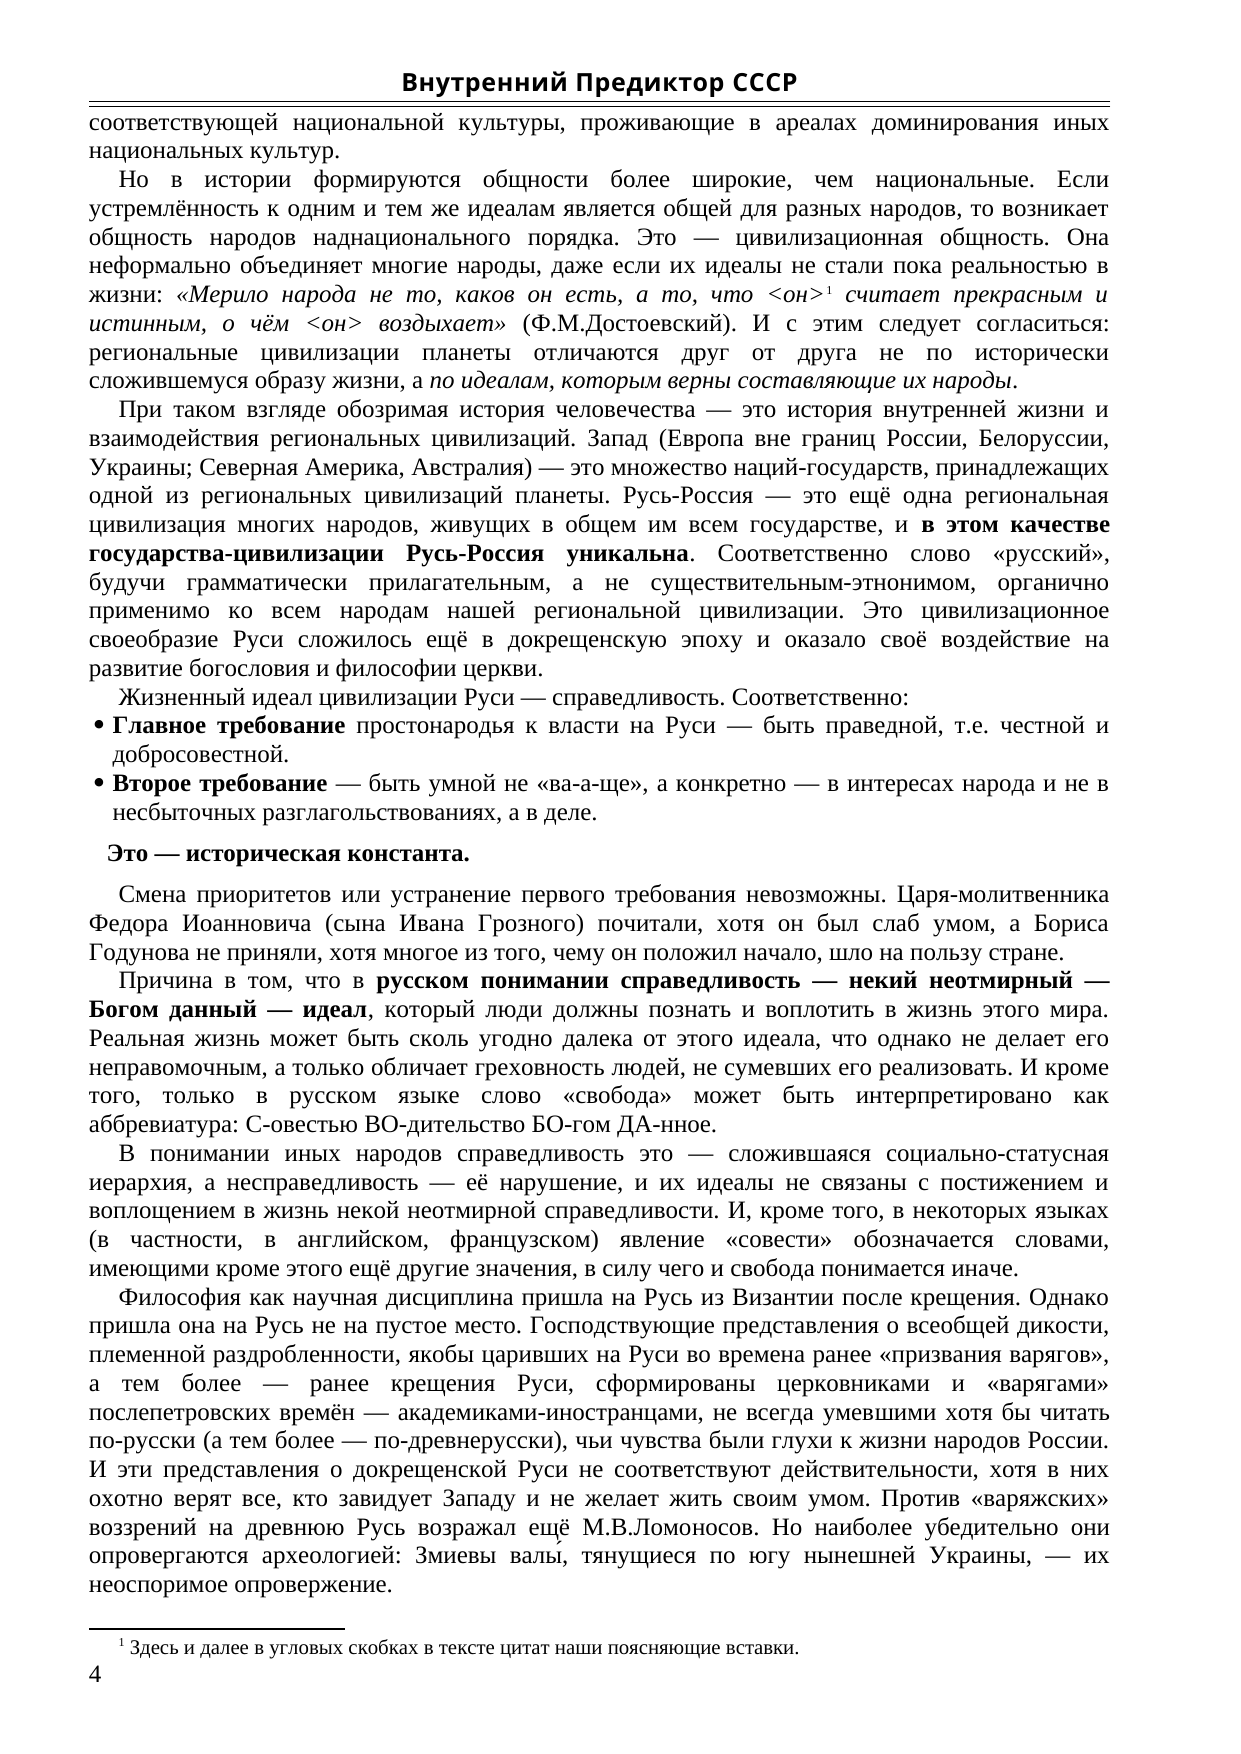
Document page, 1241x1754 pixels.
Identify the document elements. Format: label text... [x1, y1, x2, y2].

text Это — историческая константа. [106, 838, 1093, 867]
list Главное требование простонародья к власти на Руси — быть праведной, т.е. честной и добросовестной. [94, 710, 1110, 768]
text В понимании иных народов справедливость это — сложившаяся социально-статусная иерархия, а несправедливость — её нарушение, и их идеалы не связаны с постижением и воплощением в жизнь некой неотмирной справедливости. И, кроме того, в некоторых языках (в частности, в английском, французском) явление «совести» обозначается словами, имеющими кроме этого ещё другие значения, в силу чего и свобода понимается иначе. [89, 1138, 1110, 1282]
text Смена приоритетов или устранение первого требования невозможны. Царя-молитвенника Федора Иоанновича (сына Ивана Грозного) почитали, хотя он был слаб умом, а Бориса Годунова не приняли, хотя многое из того, чему он положил начало, шло на пользу стране. [89, 879, 1110, 965]
text Философия как научная дисциплина пришла на Русь из Византии после крещения. Однако пришла она на Русь не на пустое место. Господствующие представления о всеобщей дикости, племенной раздробленности, якобы царивших на Руси во времена ранее «призвания варягов», а тем более — ранее крещения Руси, сформированы церковниками и «варягами» послепетровских времён — академиками-иностранцами, не всегда умев­шими хотя бы читать по-русски (а тем более — по-древнерусски), чьи чувства были глухи к жизни народов России. И эти представления о докрещенской Руси не соответствуют действительности, хотя в них охотно верят все, кто завидует Западу и не желает жить своим умом. Против «варяжских» воззрений на древнюю Русь возражал ещё М.В.Ломо­носов. Но наиболее убедительно они опровергаются археологией: Змиевы валы́, тянущиеся по югу нынешней Украины, — их неоспоримое опровержение. [89, 1282, 1110, 1598]
text При таком взгляде обозримая история человечества — это история внутренней жизни и взаимодействия региональных цивилизаций. Запад (Европа вне границ России, Белоруссии, Украины; Северная Америка, Австралия) — это множество наций-государств, принадлежащих одной из региональных цивилизаций планеты. Русь-Россия — это ещё одна региональная цивилизация многих народов, живущих в общем им всем государстве, и в этом качестве государства-цивили­за­ции Русь-Россия уникальна. Соответственно слово «русский», будучи грамматически прилагательным, а не существительным-этнонимом, органично применимо ко всем народам нашей региональной цивилизации. Это цивилизационное своеобразие Руси сложилось ещё в докрещенскую эпоху и оказало своё воздействие на развитие богословия и философии церкви. [89, 394, 1110, 682]
text Причина в том, что в русском понимании справедливость — некий неотмирный — Богом данный — идеал, который люди должны познать и воплотить в жизнь этого мира. Реальная жизнь может быть сколь угодно далека от этого идеала, что однако не делает его неправомочным, а только обличает греховность людей, не сумевших его реализовать. И кроме того, только в русском языке слово «свобода» может быть интерпретировано как аббревиатура: С‑овестью ВО-дительство БО-гом ДА-нное. [89, 965, 1110, 1138]
text Но в истории формируются общности более широкие, чем национальные. Если устремлённость к одним и тем же идеалам является общей для разных народов, то возникает общность народов наднационального порядка. Это — цивилизационная общность. Она неформально объединяет многие народы, даже если их идеалы не стали пока реальностью в жизни: «Мерило народа не то, каков он есть, а то, что <он> считает прекрасным и истинным, о чём <он> воздыхает» (Ф.М.Досто­ев­ский). И с этим следует согласиться: региональные цивилизации планеты отличаются друг от друга не по исторически сложившемуся образу жизни, а по идеалам, которым верны составляющие их народы. [89, 164, 1110, 394]
list Второе требование — быть умной не «ва-а-ще», а конкретно — в интересах народа и не в несбыточных разглагольствованиях, а в деле. [94, 768, 1110, 825]
text соответствующей национальной культуры, проживающие в ареалах доминирования иных национальных культур. [89, 107, 1110, 164]
text Здесь и далее в угловых скобках в тексте цитат наши поясняющие вставки. [89, 1635, 1110, 1659]
text Жизненный идеал цивилизации Руси — справедливость. Соответственно: [89, 682, 1110, 710]
